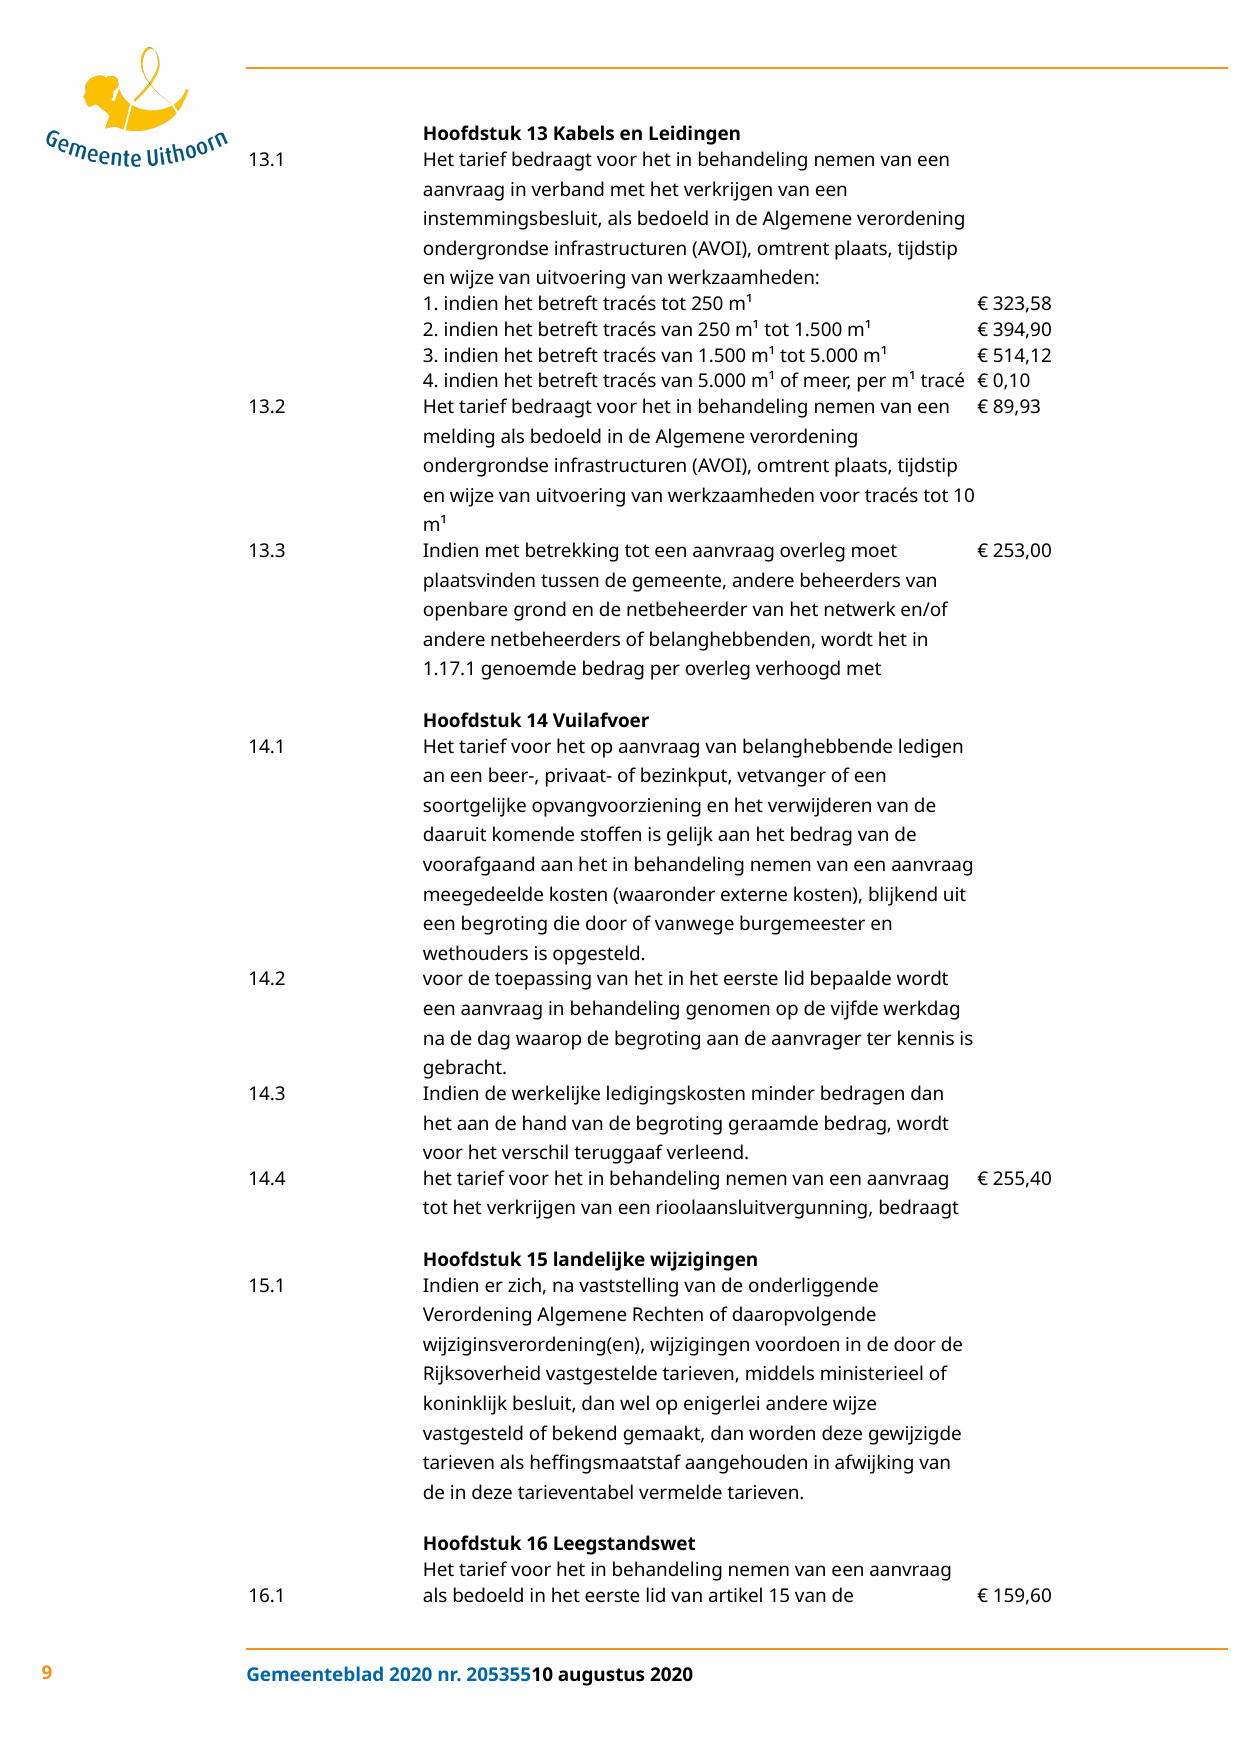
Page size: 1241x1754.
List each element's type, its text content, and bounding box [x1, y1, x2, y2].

table_cell Hoofdstuk 13 Kabels en Leidingen [423, 121, 977, 146]
table_cell [423, 95, 977, 121]
picture [41, 47, 231, 172]
table_cell 14.1 [248, 733, 423, 966]
table_cell [977, 1272, 1152, 1504]
table_cell [977, 733, 1152, 966]
table_cell als bedoeld in het eerste lid van artikel 15 van de [423, 1582, 977, 1607]
table_cell Het tarief bedraagt voor het in behandeling nemen van een melding als bedoeld in de Algemene verordening ondergrondse infrastructuren (AVOI), omtrent plaats, tijdstip en wijze van uitvoering van werkzaamheden voor tracés tot 10 m¹ [423, 393, 977, 537]
table_cell [977, 966, 1152, 1080]
table_cell Indien er zich, na vaststelling van de onderliggende Verordening Algemene Rechten of daaropvolgende wijziginsverordening(en), wijzigingen voordoen in de door de Rijksoverheid vastgestelde tarieven, middels ministerieel of koninklijk besluit, dan wel op enigerlei andere wijze vastgesteld of bekend gemaakt, dan worden deze gewijzigde tarieven als heffingsmaatstaf aangehouden in afwijking van de in deze tarieventabel vermelde tarieven. [423, 1272, 977, 1504]
table_cell € 255,40 [977, 1165, 1152, 1220]
table_cell voor de toepassing van het in het eerste lid bepaalde wordt een aanvraag in behandeling genomen op de vijfde werkdag na de dag waarop de begroting aan de aanvrager ter kennis is gebracht. [423, 966, 977, 1080]
table_cell Hoofdstuk 15 landelijke wijzigingen [423, 1246, 977, 1272]
table_cell Indien met betrekking tot een aanvraag overleg moet plaatsvinden tussen de gemeente, andere beheerders van openbare grond en de netbeheerder van het netwerk en/of andere netbeheerders of belanghebbenden, wordt het in 1.17.1 genoemde bedrag per overleg verhoogd met [423, 537, 977, 681]
table_cell 2. indien het betreft tracés van 250 m¹ tot 1.500 m¹ [423, 316, 977, 342]
table_cell € 323,58 [977, 290, 1152, 316]
table_cell [977, 95, 1152, 121]
table_cell Hoofdstuk 16 Leegstandswet [423, 1530, 977, 1556]
table_cell [977, 707, 1152, 733]
table_cell 14.4 [248, 1165, 423, 1220]
table_cell [248, 1556, 423, 1582]
table_cell € 514,12 [977, 342, 1152, 367]
table_cell 13.2 [248, 393, 423, 537]
table_cell 16.1 [248, 1582, 423, 1607]
table_cell 4. indien het betreft tracés van 5.000 m¹ of meer, per m¹ tracé [423, 368, 977, 393]
table_cell 14.3 [248, 1080, 423, 1165]
table_cell [248, 121, 423, 146]
table_cell € 253,00 [977, 537, 1152, 681]
table_cell 15.1 [248, 1272, 423, 1504]
table_cell [248, 1530, 423, 1556]
table_cell [977, 1080, 1152, 1165]
table_cell [977, 1530, 1152, 1556]
table_cell [248, 95, 423, 121]
table_cell [248, 1505, 1152, 1530]
table_cell [977, 1556, 1152, 1582]
table_cell 13.3 [248, 537, 423, 681]
table_cell [248, 1246, 423, 1272]
table_cell Het tarief voor het in behandeling nemen van een aanvraag [423, 1556, 977, 1582]
table_cell [248, 681, 1152, 707]
table_cell [977, 146, 1152, 290]
table_cell [977, 1246, 1152, 1272]
table_cell [248, 707, 423, 733]
table_cell Hoofdstuk 14 Vuilafvoer [423, 707, 977, 733]
table_cell Het tarief bedraagt voor het in behandeling nemen van een aanvraag in verband met het verkrijgen van een instemmingsbesluit, als bedoeld in de Algemene verordening ondergrondse infrastructuren (AVOI), omtrent plaats, tijdstip en wijze van uitvoering van werkzaamheden: [423, 146, 977, 290]
table_cell [977, 121, 1152, 146]
table_cell 3. indien het betreft tracés van 1.500 m¹ tot 5.000 m¹ [423, 342, 977, 367]
table_cell Indien de werkelijke ledigingskosten minder bedragen dan het aan de hand van de begroting geraamde bedrag, wordt voor het verschil teruggaaf verleend. [423, 1080, 977, 1165]
table_cell Het tarief voor het op aanvraag van belanghebbende ledigen an een beer-, privaat- of bezinkput, vetvanger of een soortgelijke opvangvoorziening en het verwijderen van de daaruit komende stoffen is gelijk aan het bedrag van de voorafgaand aan het in behandeling nemen van een aanvraag meegedeelde kosten (waaronder externe kosten), blijkend uit een begroting die door of vanwege burgemeester en wethouders is opgesteld. [423, 733, 977, 966]
table_cell € 89,93 [977, 393, 1152, 537]
table_cell € 159,60 [977, 1582, 1152, 1607]
table_cell [248, 1220, 1152, 1246]
table_cell € 0,10 [977, 368, 1152, 393]
table_cell 13.1 [248, 146, 423, 393]
table_cell 14.2 [248, 966, 423, 1080]
table_cell het tarief voor het in behandeling nemen van een aanvraag tot het verkrijgen van een rioolaansluitvergunning, bedraagt [423, 1165, 977, 1220]
table_cell 1. indien het betreft tracés tot 250 m¹ [423, 290, 977, 316]
table_cell € 394,90 [977, 316, 1152, 342]
